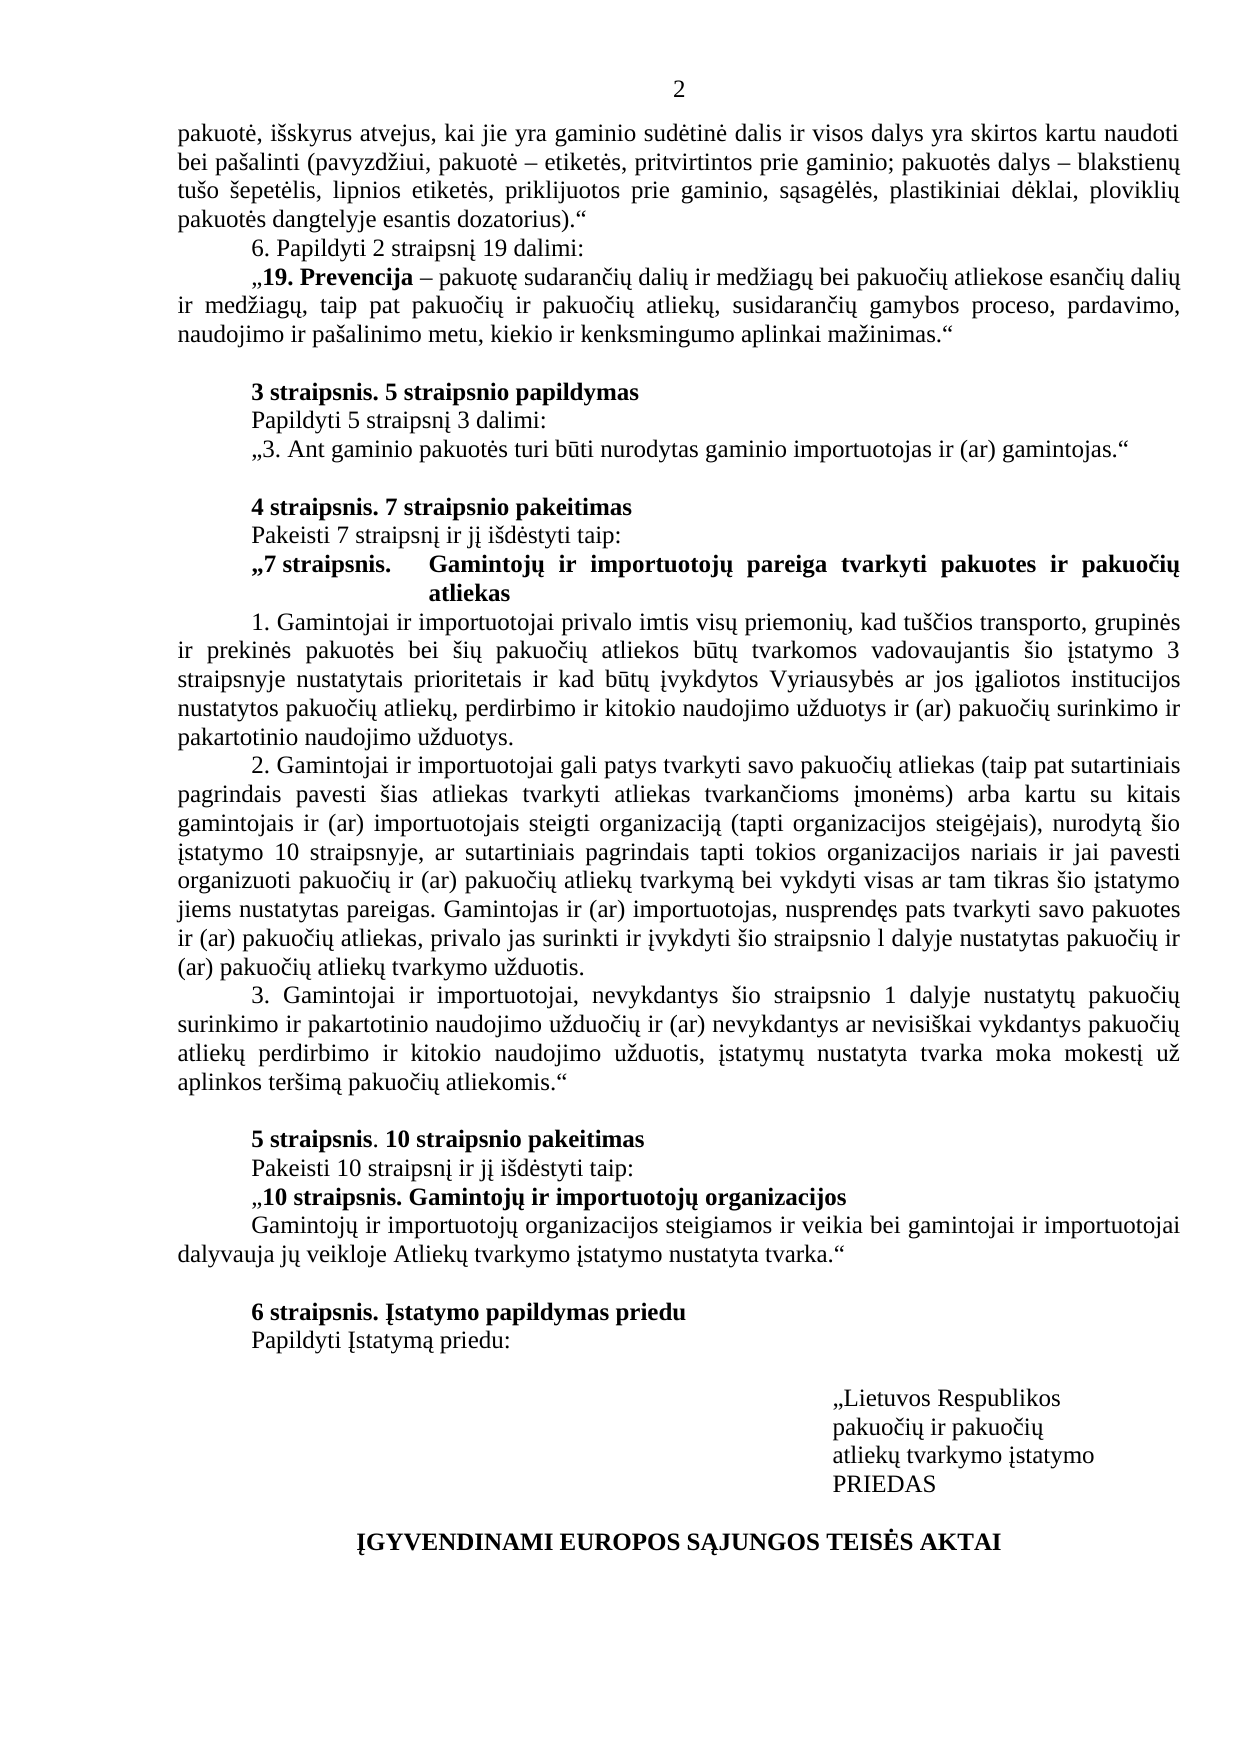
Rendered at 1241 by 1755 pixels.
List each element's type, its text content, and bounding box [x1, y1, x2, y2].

text „10 straipsnis. Gamintojų ir importuotojų organizacijos [177, 1182, 1181, 1211]
text 1. Gamintojai ir importuotojai privalo imtis visų priemonių, kad tuščios transporto, grupinės ir prekinės pakuotės bei šių pakuočių atliekos būtų tvarkomos vadovaujantis šio įstatymo 3 straipsnyje nustatytais prioritetais ir kad būtų įvykdytos Vyriausybės ar jos įgaliotos institucijos nustatytos pakuočių atliekų, perdirbimo ir kitokio naudojimo užduotys ir (ar) pakuočių surinkimo ir pakartotinio naudojimo užduotys. [177, 607, 1181, 751]
text Pakeisti 7 straipsnį ir jį išdėstyti taip: [177, 521, 1181, 549]
text Gamintojų ir importuotojų organizacijos steigiamos ir veikia bei gamintojai ir importuotojai dalyvauja jų veikloje Atliekų tvarkymo įstatymo nustatyta tvarka.“ [177, 1211, 1181, 1268]
text 3 straipsnis. 5 straipsnio papildymas [177, 377, 1181, 406]
text Pakeisti 10 straipsnį ir jį išdėstyti taip: [177, 1153, 1181, 1182]
text atliekų tvarkymo įstatymo [758, 1441, 1181, 1469]
text 2. Gamintojai ir importuotojai gali patys tvarkyti savo pakuočių atliekas (taip pat sutartiniais pagrindais pavesti šias atliekas tvarkyti atliekas tvarkančioms įmonėms) arba kartu su kitais gamintojais ir (ar) importuotojais steigti organizaciją (tapti organizacijos steigėjais), nurodytą šio įstatymo 10 straipsnyje, ar sutartiniais pagrindais tapti tokios organizacijos nariais ir jai pavesti organizuoti pakuočių ir (ar) pakuočių atliekų tvarkymą bei vykdyti visas ar tam tikras šio įstatymo jiems nustatytas pareigas. Gamintojas ir (ar) importuotojas, nusprendęs pats tvarkyti savo pakuotes ir (ar) pakuočių atliekas, privalo jas surinkti ir įvykdyti šio straipsnio l dalyje nustatytas pakuočių ir (ar) pakuočių atliekų tvarkymo užduotis. [177, 751, 1181, 981]
text 5 straipsnis. 10 straipsnio pakeitimas [177, 1124, 1181, 1153]
text Papildyti Įstatymą priedu: [177, 1326, 1181, 1354]
text „19. Prevencija – pakuotę sudarančių dalių ir medžiagų bei pakuočių atliekose esančių dalių ir medžiagų, taip pat pakuočių ir pakuočių atliekų, susidarančių gamybos proceso, pardavimo, naudojimo ir pašalinimo metu, kiekio ir kenksmingumo aplinkai mažinimas.“ [177, 262, 1181, 348]
text Papildyti 5 straipsnį 3 dalimi: [177, 406, 1181, 434]
text pakuočių ir pakuočių [758, 1412, 1181, 1441]
text 6. Papildyti 2 straipsnį 19 dalimi: [177, 233, 1181, 262]
text pakuotė, išskyrus atvejus, kai jie yra gaminio sudėtinė dalis ir visos dalys yra skirtos kartu naudoti bei pašalinti (pavyzdžiui, pakuotė – etiketės, pritvirtintos prie gaminio; pakuotės dalys – blakstienų tušo šepetėlis, lipnios etiketės, priklijuotos prie gaminio, sąsagėlės, plastikiniai dėklai, ploviklių pakuotės dangtelyje esantis dozatorius).“ [177, 118, 1181, 233]
text 3. Gamintojai ir importuotojai, nevykdantys šio straipsnio 1 dalyje nustatytų pakuočių surinkimo ir pakartotinio naudojimo užduočių ir (ar) nevykdantys ar nevisiškai vykdantys pakuočių atliekų perdirbimo ir kitokio naudojimo užduotis, įstatymų nustatyta tvarka moka mokestį už aplinkos teršimą pakuočių atliekomis.“ [177, 981, 1181, 1096]
text „3. Ant gaminio pakuotės turi būti nurodytas gaminio importuotojas ir (ar) gamintojas.“ [177, 434, 1181, 463]
text „Lietuvos Respublikos [758, 1383, 1181, 1412]
text 4 straipsnis. 7 straipsnio pakeitimas [177, 492, 1181, 521]
text 6 straipsnis. Įstatymo papildymas priedu [177, 1297, 1181, 1326]
text „7 straipsnis. Gamintojų ir importuotojų pareiga tvarkyti pakuotes ir pakuočių atliekas [251, 549, 1181, 607]
text ĮGYVENDINAMI EUROPOS SĄJUNGOS TEISĖS AKTAI [177, 1527, 1181, 1556]
text priedas [758, 1469, 1181, 1498]
